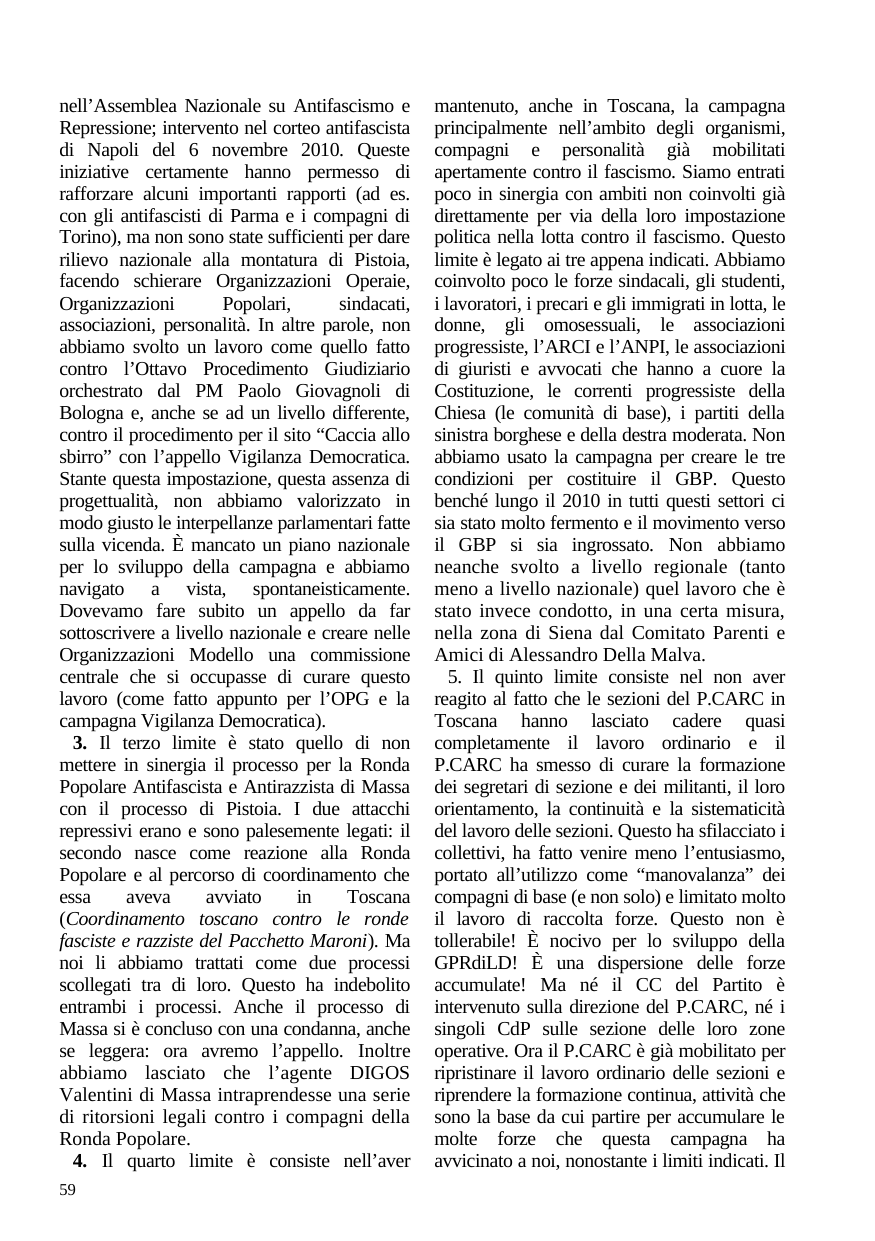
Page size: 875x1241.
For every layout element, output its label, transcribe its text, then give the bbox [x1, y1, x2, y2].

text nell’Assemblea Nazionale su Antifascismo e Repressione; intervento nel corteo antifascista di Napoli del 6 novembre 2010. Queste iniziative certamente hanno permesso di rafforzare alcuni importanti rapporti (ad es. con gli antifascisti di Parma e i compagni di Torino), ma non sono state sufficienti per dare rilievo nazionale alla montatura di Pistoia, facendo schierare Organizzazioni Operaie, Organizzazioni Popolari, sindacati, associazioni, personalità. In altre parole, non abbiamo svolto un lavoro come quello fatto contro l’Ottavo Procedimento Giudiziario orchestrato dal PM Paolo Giovagnoli di Bologna e, anche se ad un livello differente, contro il procedimento per il sito “Caccia allo sbirro” con l’appello Vigilanza Democratica. Stante questa impostazione, questa assenza di progettualità, non abbiamo valorizzato in modo giusto le interpellanze parlamentari fatte sulla vicenda. È mancato un piano nazionale per lo sviluppo della campagna e abbiamo navigato a vista, spontaneisticamente. Dovevamo fare subito un appello da far sottoscrivere a livello nazionale e creare nelle Organizzazioni Modello una commissione centrale che si occupasse di curare questo lavoro (come fatto appunto per l’OPG e la campagna Vigilanza Democratica). [59, 94, 411, 732]
text 4. Il quarto limite è consiste nell’aver [59, 1149, 411, 1171]
text mantenuto, anche in Toscana, la campagna principalmente nell’ambito degli organismi, compagni e personalità già mobilitati apertamente contro il fascismo. Siamo entrati poco in sinergia con ambiti non coinvolti già direttamente per via della loro impostazione politica nella lotta contro il fascismo. Questo limite è legato ai tre appena indicati. Abbiamo coinvolto poco le forze sindacali, gli studenti, i lavoratori, i precari e gli immigrati in lotta, le donne, gli omosessuali, le associazioni progressiste, l’ARCI e l’ANPI, le associazioni di giuristi e avvocati che hanno a cuore la Costituzione, le correnti progressiste della Chiesa (le comunità di base), i partiti della sinistra borghese e della destra moderata. Non abbiamo usato la campagna per creare le tre condizioni per costituire il GBP. Questo benché lungo il 2010 in tutti questi settori ci sia stato molto fermento e il movimento verso il GBP si sia ingrossato. Non abbiamo neanche svolto a livello regionale (tanto meno a livello nazionale) quel lavoro che è stato invece condotto, in una certa misura, nella zona di Siena dal Comitato Parenti e Amici di Alessandro Della Malva. [434, 94, 786, 666]
text 5. Il quinto limite consiste nel non aver reagito al fatto che le sezioni del P.CARC in Toscana hanno lasciato cadere quasi completamente il lavoro ordinario e il P.CARC ha smesso di curare la formazione dei segretari di sezione e dei militanti, il loro orientamento, la continuità e la sistematicità del lavoro delle sezioni. Questo ha sfilacciato i collettivi, ha fatto venire meno l’entusiasmo, portato all’utilizzo come “manovalanza” dei compagni di base (e non solo) e limitato molto il lavoro di raccolta forze. Questo non è tollerabile! È nocivo per lo sviluppo della GPRdiLD! È una dispersione delle forze accumulate! Ma né il CC del Partito è intervenuto sulla direzione del P.CARC, né i singoli CdP sulle sezione delle loro zone operative. Ora il P.CARC è già mobilitato per ripristinare il lavoro ordinario delle sezioni e riprendere la formazione continua, attività che sono la base da cui partire per accumulare le molte forze che questa campagna ha avvicinato a noi, nonostante i limiti indicati. Il [434, 666, 786, 1171]
text 3. Il terzo limite è stato quello di non mettere in sinergia il processo per la Ronda Popolare Antifascista e Antirazzista di Massa con il processo di Pistoia. I due attacchi repressivi erano e sono palesemente legati: il secondo nasce come reazione alla Ronda Popolare e al percorso di coordinamento che essa aveva avviato in Toscana (Coordinamento toscano contro le ronde fasciste e razziste del Pacchetto Maroni). Ma noi li abbiamo trattati come due processi scollegati tra di loro. Questo ha indebolito entrambi i processi. Anche il processo di Massa si è concluso con una condanna, anche se leggera: ora avremo l’appello. Inoltre abbiamo lasciato che l’agente DIGOS Valentini di Massa intraprendesse una serie di ritorsioni legali contro i compagni della Ronda Popolare. [59, 732, 411, 1149]
